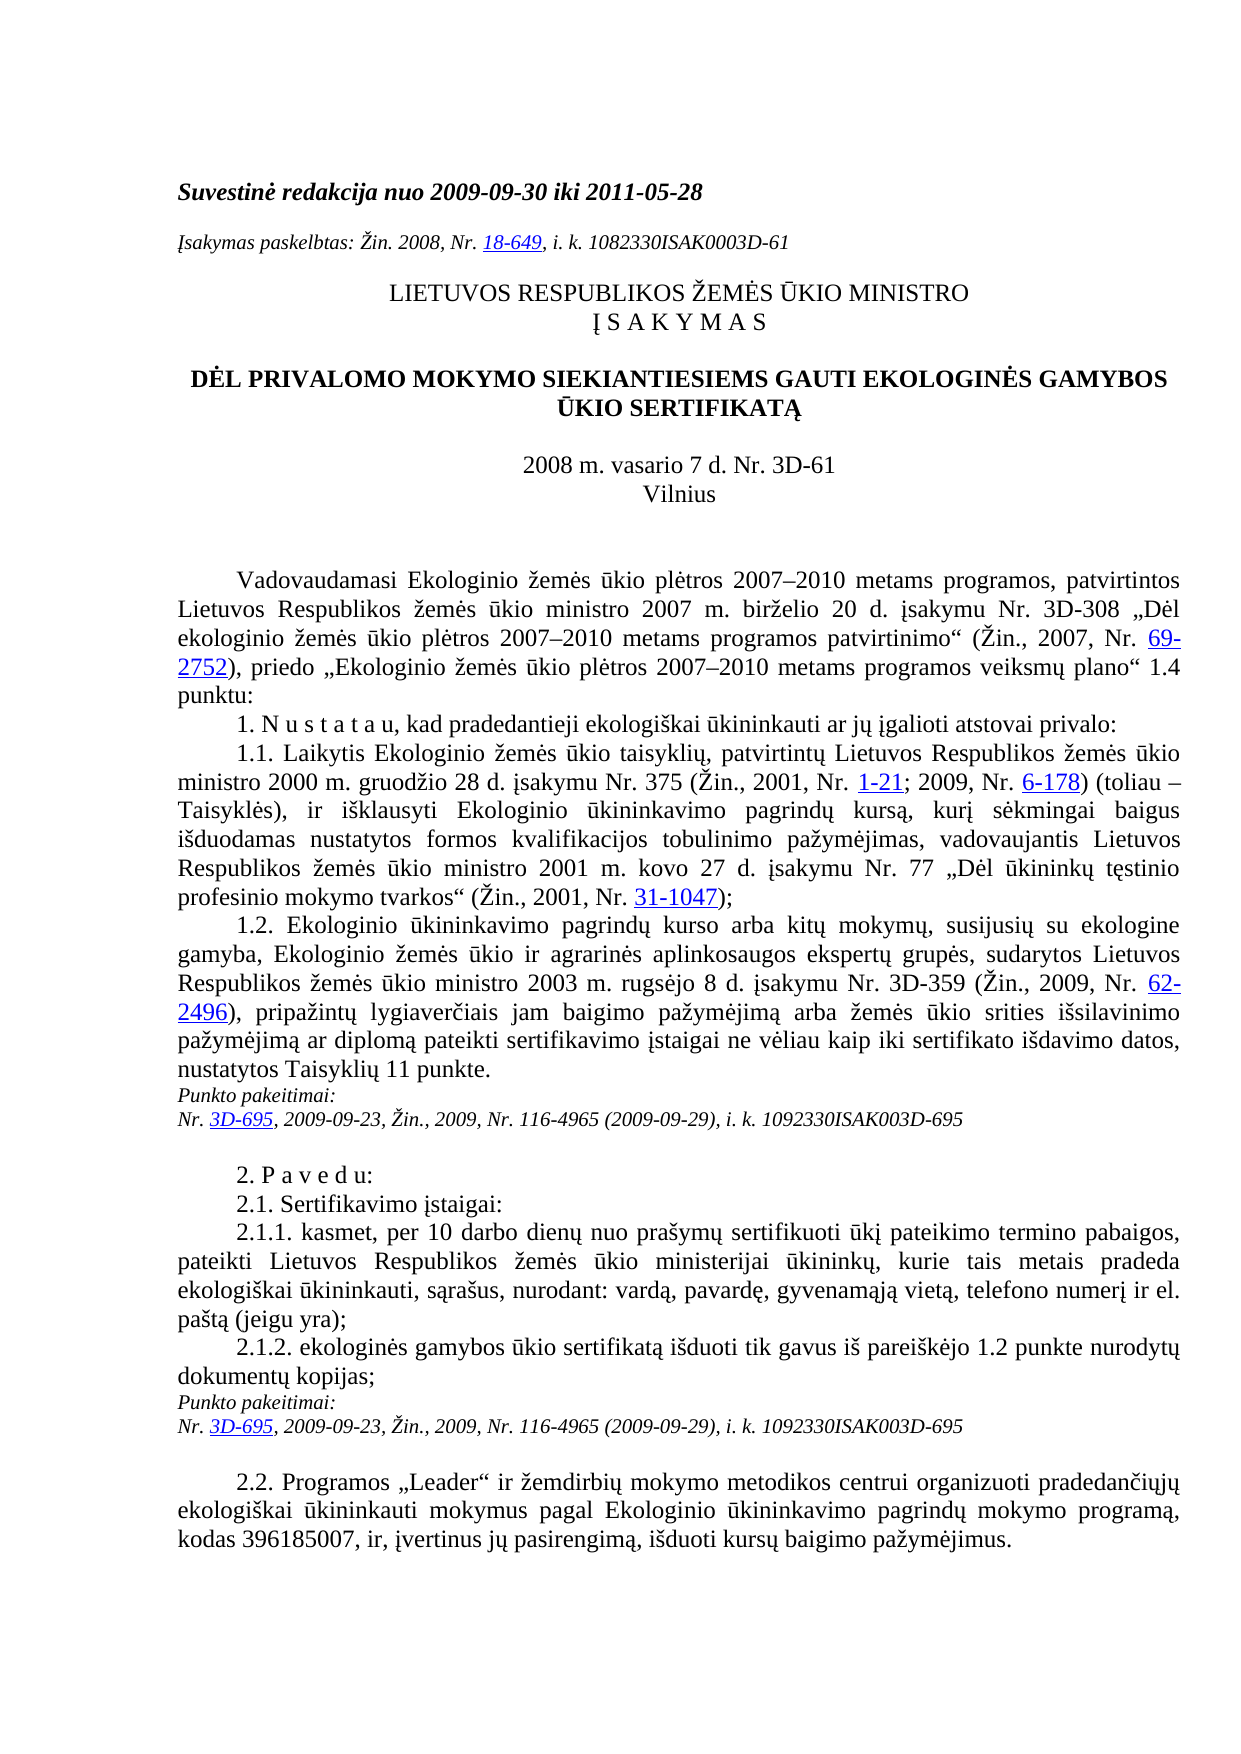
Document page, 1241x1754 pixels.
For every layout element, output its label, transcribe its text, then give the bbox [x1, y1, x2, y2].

text 1.1. Laikytis Ekologinio žemės ūkio taisyklių, patvirtintų Lietuvos Respublikos žemės ūkio ministro 2000 m. gruodžio 28 d. įsakymu Nr. 375 (Žin., 2001, Nr. 1-21; 2009, Nr. 6-178) (toliau – Taisyklės), ir išklausyti Ekologinio ūkininkavimo pagrindų kursą, kurį sėkmingai baigus išduodamas nustatytos formos kvalifikacijos tobulinimo pažymėjimas, vadovaujantis Lietuvos Respublikos žemės ūkio ministro 2001 m. kovo 27 d. įsakymu Nr. 77 „Dėl ūkininkų tęstinio profesinio mokymo tvarkos“ (Žin., 2001, Nr. 31-1047); [177, 738, 1181, 911]
text 1. N u s t a t a u, kad pradedantieji ekologiškai ūkininkauti ar jų įgalioti atstovai privalo: [177, 709, 1181, 738]
text 2008 m. vasario 7 d. Nr. 3D-61 [177, 451, 1181, 479]
text LIETUVOS RESPUBLIKOS ŽEMĖS ŪKIO MINISTRO [177, 278, 1181, 307]
text 2.1.2. ekologinės gamybos ūkio sertifikatą išduoti tik gavus iš pareiškėjo 1.2 punkte nurodytų dokumentų kopijas; [177, 1332, 1181, 1390]
text 2.2. Programos „Leader“ ir žemdirbių mokymo metodikos centrui organizuoti pradedančiųjų ekologiškai ūkininkauti mokymus pagal Ekologinio ūkininkavimo pagrindų mokymo programą, kodas 396185007, ir, įvertinus jų pasirengimą, išduoti kursų baigimo pažymėjimus. [177, 1467, 1181, 1553]
text 2.1. Sertifikavimo įstaigai: [177, 1189, 1181, 1217]
text Vadovaudamasi Ekologinio žemės ūkio plėtros 2007–2010 metams programos, patvirtintos Lietuvos Respublikos žemės ūkio ministro 2007 m. birželio 20 d. įsakymu Nr. 3D-308 „Dėl ekologinio žemės ūkio plėtros 2007–2010 metams programos patvirtinimo“ (Žin., 2007, Nr. 69-2752), priedo „Ekologinio žemės ūkio plėtros 2007–2010 metams programos veiksmų plano“ 1.4 punktu: [177, 566, 1181, 709]
text Punkto pakeitimai: [177, 1390, 1181, 1414]
text 2.1.1. kasmet, per 10 darbo dienų nuo prašymų sertifikuoti ūkį pateikimo termino pabaigos, pateikti Lietuvos Respublikos žemės ūkio ministerijai ūkininkų, kurie tais metais pradeda ekologiškai ūkininkauti, sąrašus, nurodant: vardą, pavardę, gyvenamąją vietą, telefono numerį ir el. paštą (jeigu yra); [177, 1217, 1181, 1332]
text Nr. 3D-695, 2009-09-23, Žin., 2009, Nr. 116-4965 (2009-09-29), i. k. 1092330ISAK003D-695 [177, 1107, 1181, 1131]
text 1.2. Ekologinio ūkininkavimo pagrindų kurso arba kitų mokymų, susijusių su ekologine gamyba, Ekologinio žemės ūkio ir agrarinės aplinkosaugos ekspertų grupės, sudarytos Lietuvos Respublikos žemės ūkio ministro 2003 m. rugsėjo 8 d. įsakymu Nr. 3D-359 (Žin., 2009, Nr. 62-2496), pripažintų lygiaverčiais jam baigimo pažymėjimą arba žemės ūkio srities išsilavinimo pažymėjimą ar diplomą pateikti sertifikavimo įstaigai ne vėliau kaip iki sertifikato išdavimo datos, nustatytos Taisyklių 11 punkte. [177, 911, 1181, 1083]
text Įsakymas paskelbtas: Žin. 2008, Nr. 18-649, i. k. 1082330ISAK0003D-61 [177, 230, 1181, 254]
text Suvestinė redakcija nuo 2009-09-30 iki 2011-05-28 [177, 177, 1181, 206]
text 2. Pavedu: [177, 1160, 1181, 1189]
text DĖL PRIVALOMO MOKYMO SIEKIANTIESIEMS GAUTI EKOLOGINĖS GAMYBOS ŪKIO SERTIFIKATĄ [177, 364, 1181, 422]
text Vilnius [177, 479, 1181, 508]
text ĮSAKYMAS [177, 307, 1181, 336]
text Punkto pakeitimai: [177, 1083, 1181, 1107]
text Nr. 3D-695, 2009-09-23, Žin., 2009, Nr. 116-4965 (2009-09-29), i. k. 1092330ISAK003D-695 [177, 1414, 1181, 1438]
